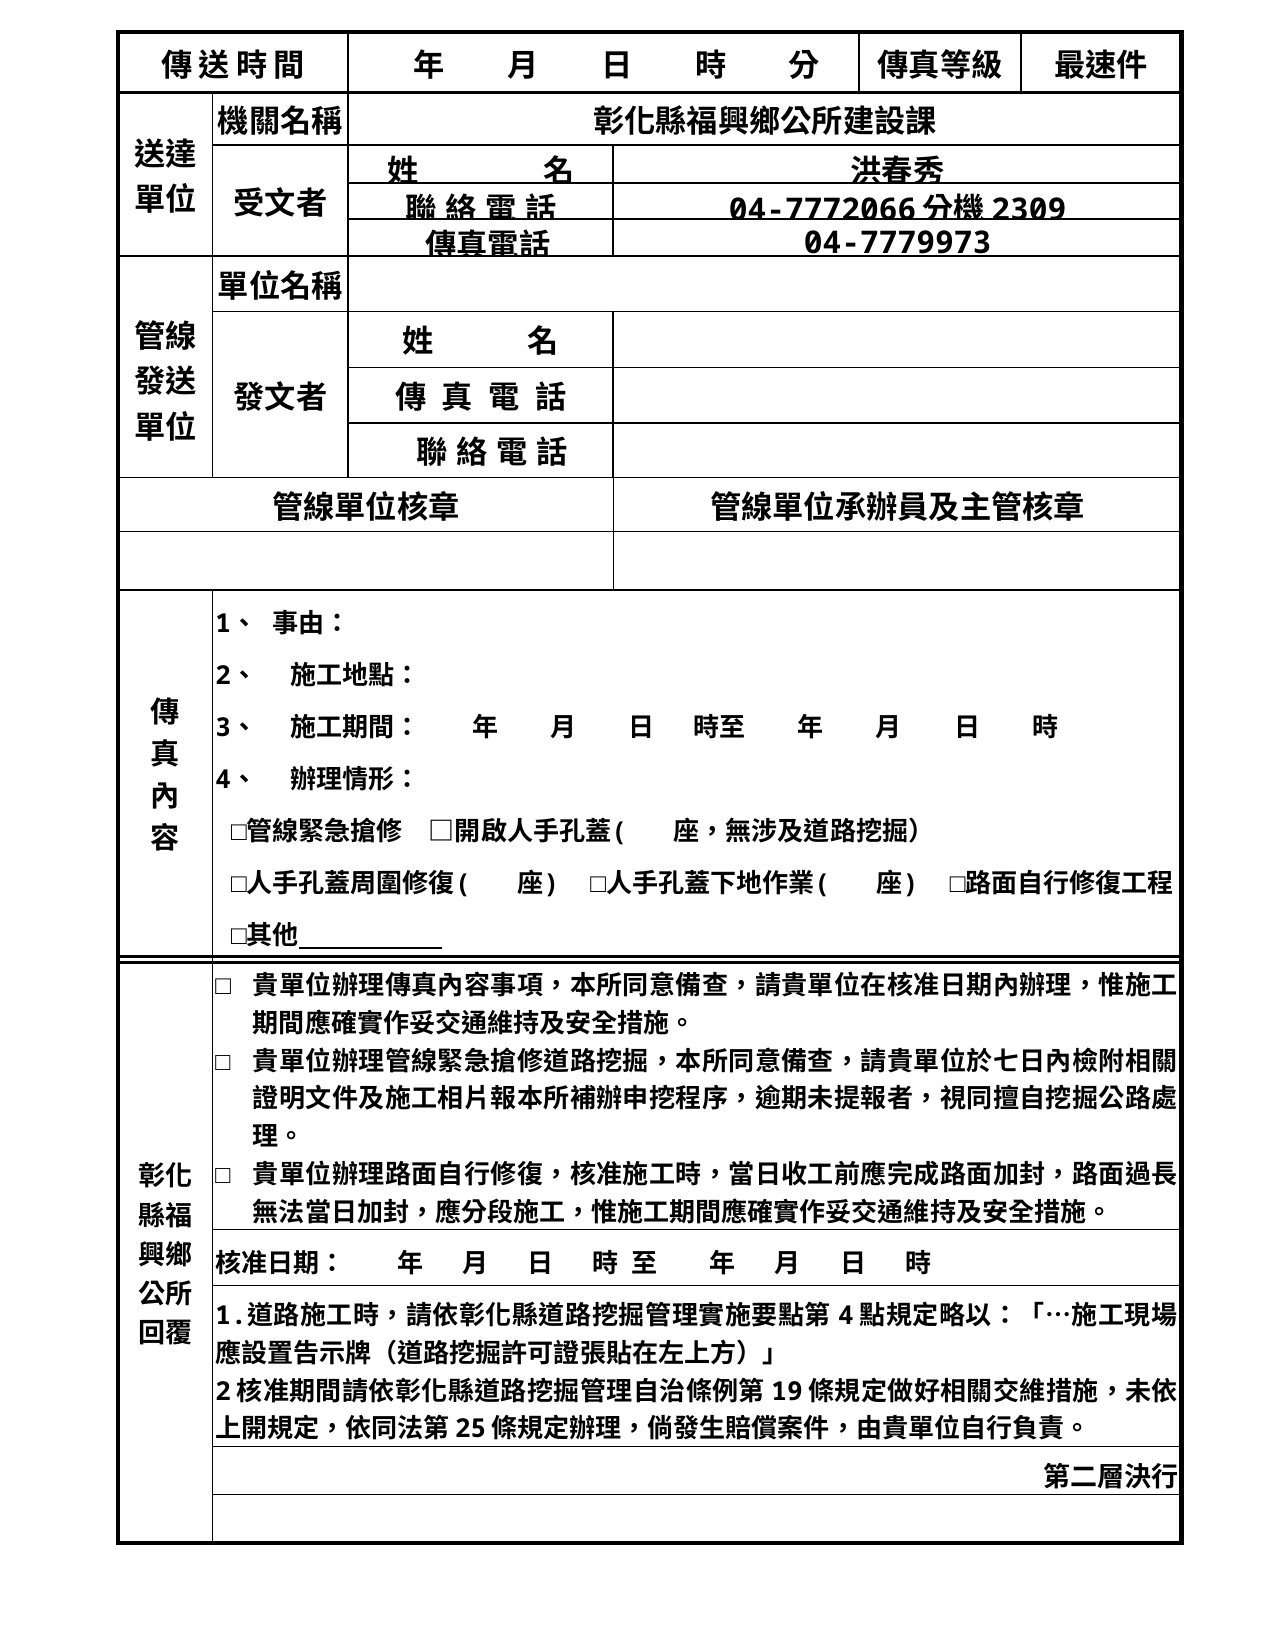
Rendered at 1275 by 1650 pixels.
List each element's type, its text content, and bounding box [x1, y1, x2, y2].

table_cell 彰化縣福興鄉公所回覆 [120, 964, 212, 1541]
table_cell 聯絡電話 [349, 184, 612, 218]
table_cell [614, 424, 1179, 477]
table_cell 機關名稱 [213, 94, 347, 144]
table_cell 送達單位 [120, 94, 212, 255]
table_cell 傳 真 電 話 [349, 368, 612, 422]
table_cell 核准日期： 年 月 日 時 至 年 月 日 時 [213, 1230, 1179, 1285]
table_cell 姓 名 [349, 312, 612, 367]
table_cell 管線單位核章 [120, 478, 613, 531]
table_cell [614, 312, 1179, 367]
table_cell 聯絡電話 [349, 424, 612, 477]
table_cell 管線發送單位 [120, 257, 212, 477]
table_header 傳送時間 [120, 34, 347, 91]
table_cell 1.道路施工時，請依彰化縣道路挖掘管理實施要點第4點規定略以：「…施工現場應設置告示牌（道路挖掘許可證張貼在左上方）」 2核准期間請依彰化縣道路挖掘管理自治條例第19條規定做好相關交維措施，未依上開規定，依同法第25條規定辦理，倘發生賠償案件，由貴單位自行負責。 [213, 1286, 1179, 1446]
table_cell [349, 257, 1179, 311]
table_cell 管線單位承辦員及主管核章 [614, 478, 1179, 531]
table_cell 姓 名 [349, 146, 612, 182]
table_cell [213, 1495, 1179, 1541]
table_cell [614, 532, 1179, 589]
table_cell 第二層決行 [213, 1447, 1179, 1494]
table_cell 受文者 [213, 146, 347, 255]
table_cell [120, 532, 613, 589]
table_header 傳真等級 [860, 34, 1020, 91]
table_cell 04-7779973 [614, 220, 1179, 255]
table_cell 彰化縣福興鄉公所建設課 [349, 94, 1179, 144]
table_cell 04-7772066分機2309 [614, 184, 1179, 218]
table_cell 事由： 施工地點： 施工期間： 年 月 日 時至 年 月 日 時 辦理情形： □管線緊急搶修 □開啟人手孔蓋( 座，無涉及道路挖掘） □人手孔蓋周圍修復( 座) □人手孔蓋下地作業( 座) □路面自行修復工程 □其他 [213, 591, 1179, 955]
table_cell 洪春秀 [614, 146, 1179, 182]
table_cell 貴單位辦理傳真內容事項，本所同意備查，請貴單位在核准日期內辦理，惟施工期間應確實作妥交通維持及安全措施。 貴單位辦理管線緊急搶修道路挖掘，本所同意備查，請貴單位於七日內檢附相關證明文件及施工相片報本所補辦申挖程序，逾期未提報者，視同擅自挖掘公路處理。 貴單位辦理路面自行修復，核准施工時，當日收工前應完成路面加封，路面過長無法當日加封，應分段施工，惟施工期間應確實作妥交通維持及安全措施。 [213, 964, 1179, 1228]
table_cell 單位名稱 [213, 257, 347, 311]
table_header 年 月 日 時 分 [349, 34, 858, 91]
table_cell 發文者 [213, 312, 347, 477]
table_cell [614, 368, 1179, 422]
table_cell 傳真電話 [349, 220, 612, 255]
table_cell 傳真內容 [120, 591, 212, 955]
table_header 最速件 [1022, 34, 1179, 91]
